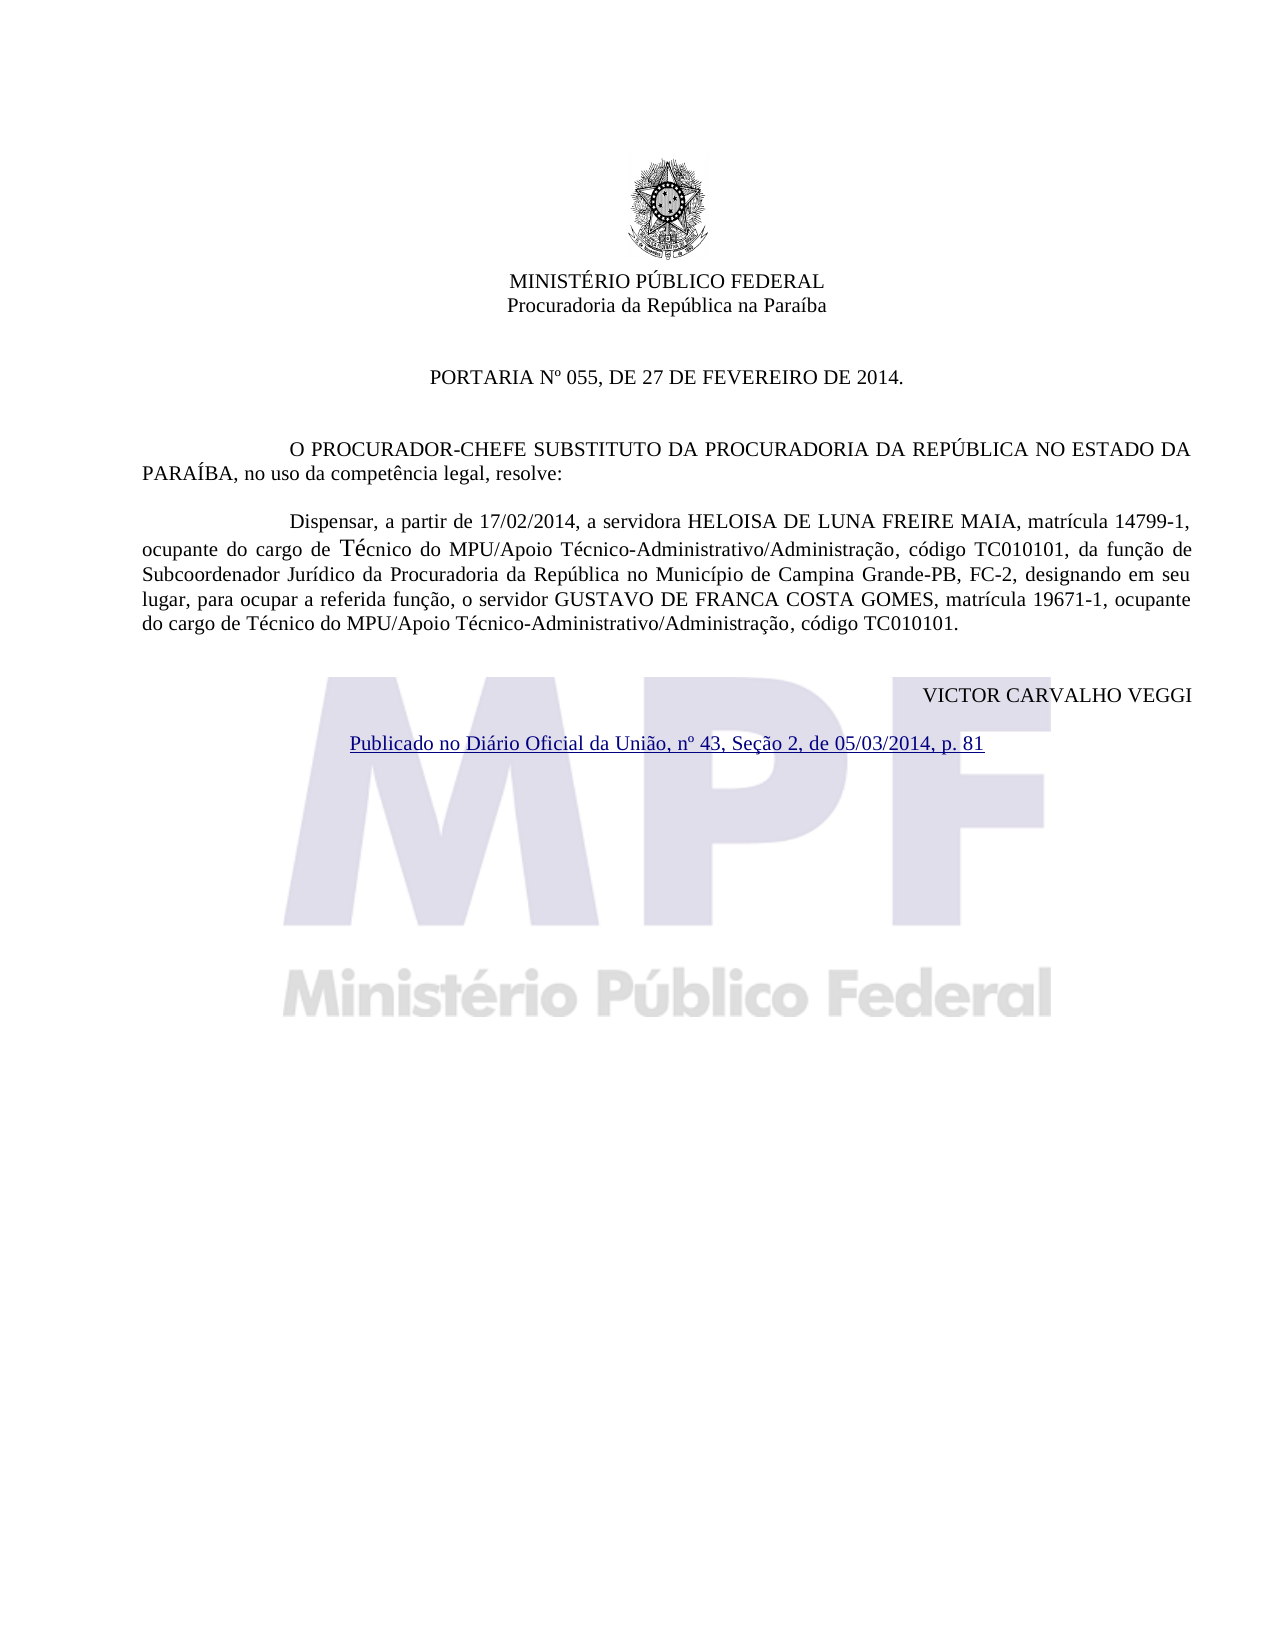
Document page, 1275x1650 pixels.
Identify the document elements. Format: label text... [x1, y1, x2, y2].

text VICTOR CARVALHO VEGGI [142, 683, 1192, 707]
picture [625, 153, 709, 260]
picture [283, 677, 1051, 683]
text MINISTÉRIO PÚBLICO FEDERAL [142, 269, 1192, 293]
picture [283, 755, 1051, 1017]
picture [283, 707, 1051, 731]
text Publicado no Diário Oficial da União, nº 43, Seção 2, de 05/03/2014, p. 81 [142, 731, 1192, 755]
text Procuradoria da República na Paraíba [142, 293, 1192, 317]
text O PROCURADOR-CHEFE SUBSTITUTO DA PROCURADORIA DA REPÚBLICA NO ESTADO DA PARAÍBA, no uso da competência legal, resolve: [142, 437, 1192, 485]
text PORTARIA Nº 055, DE 27 DE FEVEREIRO DE 2014. [142, 365, 1192, 389]
text Dispensar, a partir de 17/02/2014, a servidora HELOISA DE LUNA FREIRE MAIA, matrícula 14799-1, ocupante do cargo de Técnico do MPU/Apoio Técnico-Administrativo/Administração, código TC010101, da função de Subcoordenador Jurídico da Procuradoria da República no Município de Campina Grande-PB, FC-2, designando em seu lugar, para ocupar a referida função, o servidor GUSTAVO DE FRANCA COSTA GOMES, matrícula 19671-1, ocupante do cargo de Técnico do MPU/Apoio Técnico-Administrativo/Administração, código TC010101. [142, 509, 1192, 634]
